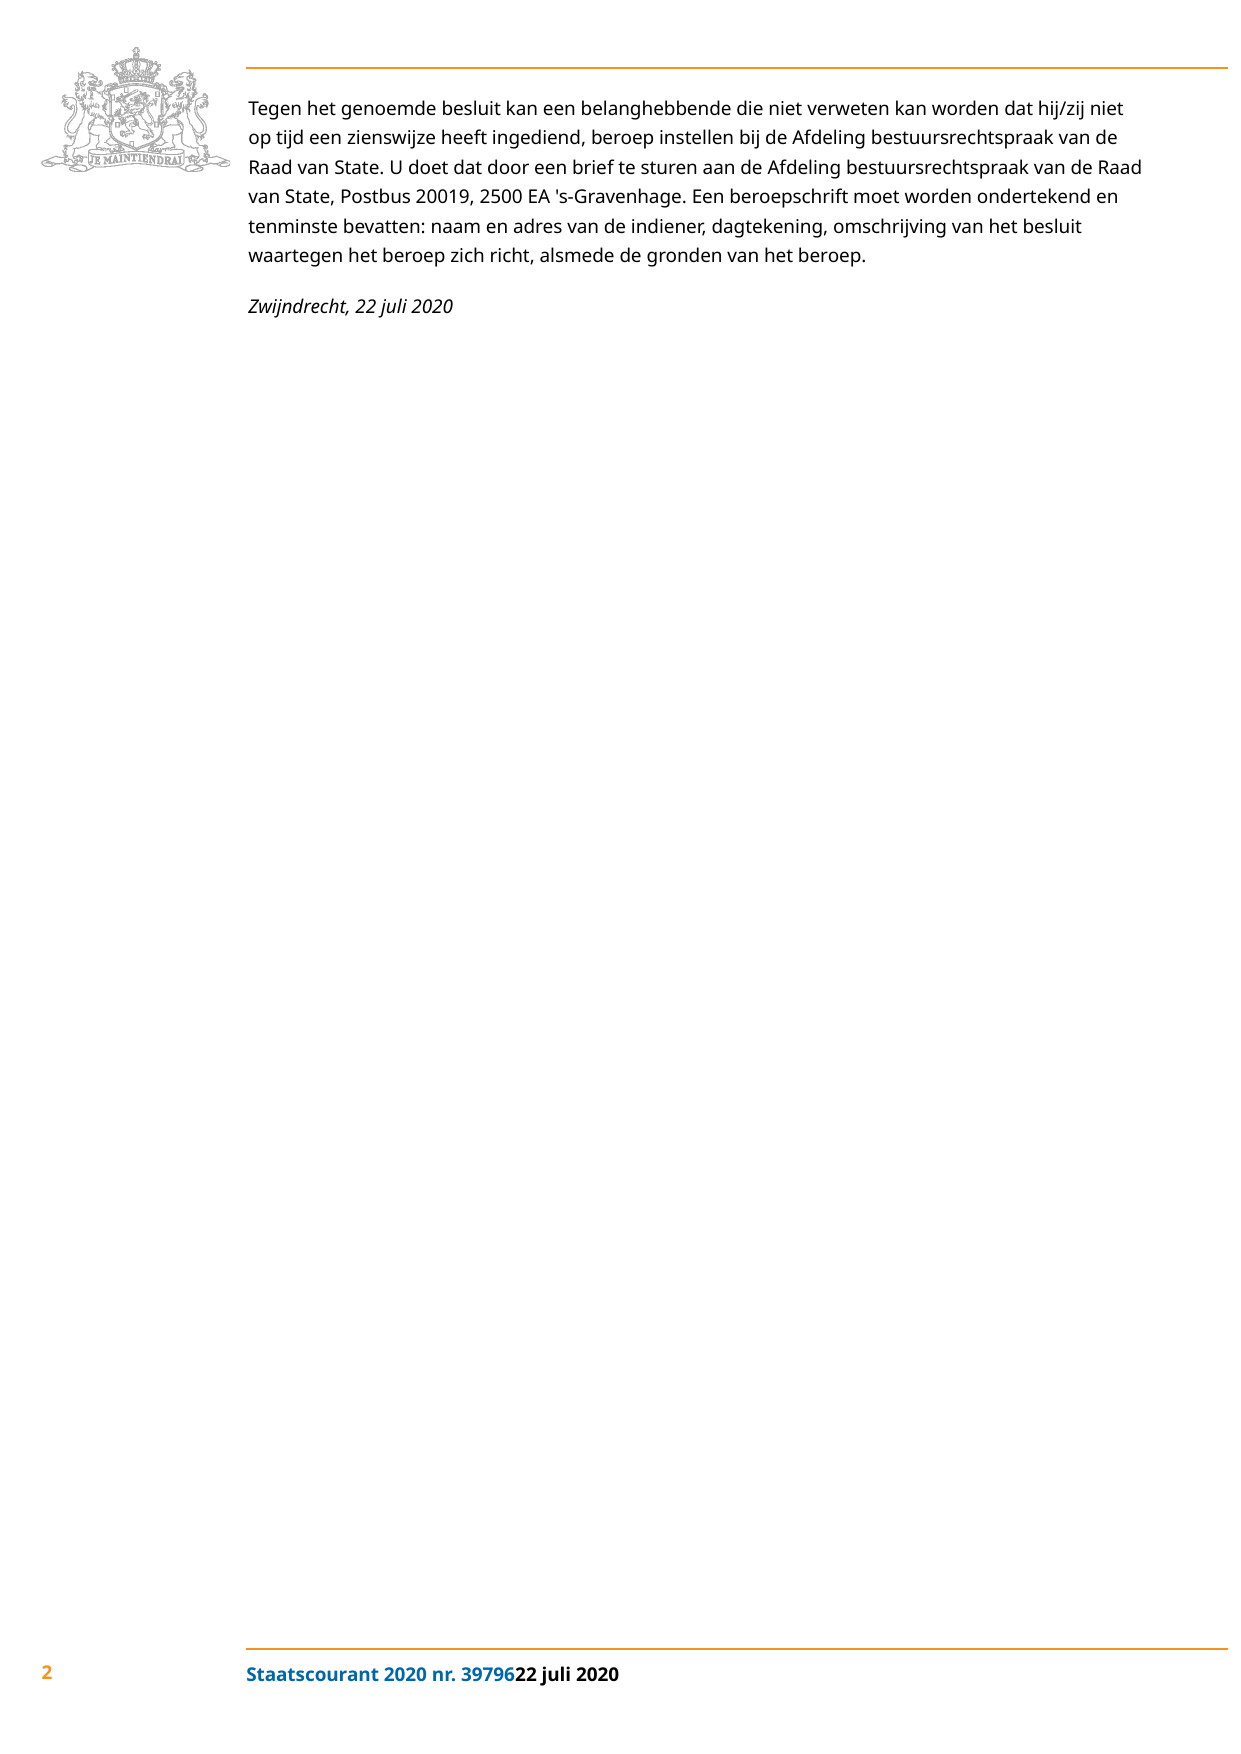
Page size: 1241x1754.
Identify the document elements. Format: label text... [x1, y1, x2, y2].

text Zwijndrecht, 22 juli 2020 [248, 293, 1152, 319]
text Tegen het genoemde besluit kan een belanghebbende die niet verweten kan worden dat hij/zij niet op tijd een zienswijze heeft ingediend, beroep instellen bij de Afdeling bestuursrechtspraak van de Raad van State. U doet dat door een brief te sturen aan de Afdeling bestuursrechtspraak van de Raad van State, Postbus 20019, 2500 EA 's-Gravenhage. Een beroepschrift moet worden ondertekend en tenminste bevatten: naam en adres van de indiener, dagtekening, omschrijving van het besluit waartegen het beroep zich richt, alsmede de gronden van het beroep. [248, 95, 1152, 268]
picture [41, 47, 231, 172]
